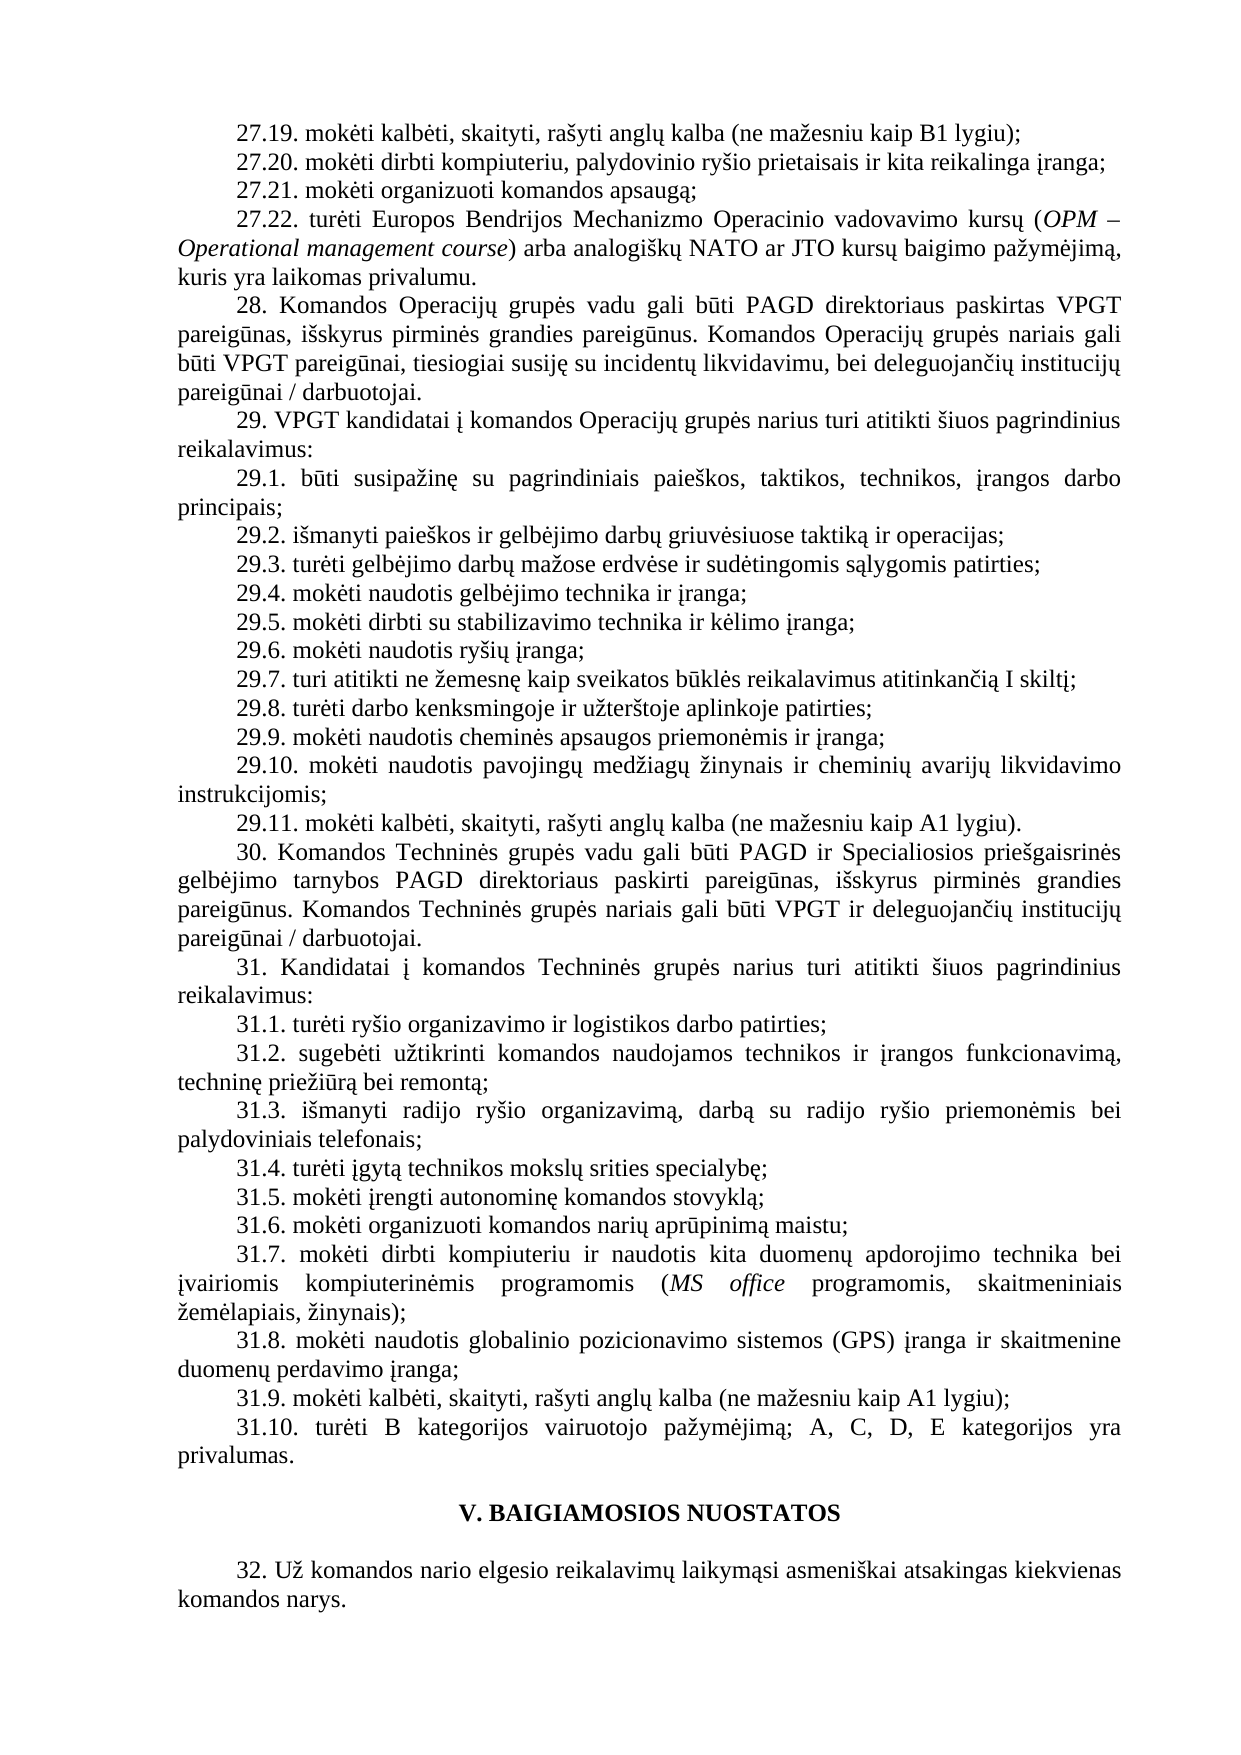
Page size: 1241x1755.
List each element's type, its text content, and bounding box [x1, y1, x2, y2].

text V. BAIGIAMOSIOS NUOSTATOS [177, 1498, 1122, 1527]
text 31.7. mokėti dirbti kompiuteriu ir naudotis kita duomenų apdorojimo technika bei įvairiomis kompiuterinėmis programomis (MS office programomis, skaitmeniniais žemėlapiais, žinynais); [177, 1239, 1122, 1326]
text 29. VPGT kandidatai į komandos Operacijų grupės narius turi atitikti šiuos pagrindinius reikalavimus: [177, 406, 1122, 463]
text 31.9. mokėti kalbėti, skaityti, rašyti anglų kalba (ne mažesniu kaip A1 lygiu); [177, 1383, 1122, 1412]
text 31.6. mokėti organizuoti komandos narių aprūpinimą maistu; [177, 1211, 1122, 1239]
text 29.11. mokėti kalbėti, skaityti, rašyti anglų kalba (ne mažesniu kaip A1 lygiu). [177, 808, 1122, 837]
text 29.8. turėti darbo kenksmingoje ir užterštoje aplinkoje patirties; [177, 693, 1122, 722]
text 31.2. sugebėti užtikrinti komandos naudojamos technikos ir įrangos funkcionavimą, techninę priežiūrą bei remontą; [177, 1038, 1122, 1096]
text 30. Komandos Techninės grupės vadu gali būti PAGD ir Specialiosios priešgaisrinės gelbėjimo tarnybos PAGD direktoriaus paskirti pareigūnas, išskyrus pirminės grandies pareigūnus. Komandos Techninės grupės nariais gali būti VPGT ir deleguojančių institucijų pareigūnai / darbuotojai. [177, 837, 1122, 952]
text 29.4. mokėti naudotis gelbėjimo technika ir įranga; [177, 578, 1122, 607]
text 29.10. mokėti naudotis pavojingų medžiagų žinynais ir cheminių avarijų likvidavimo instrukcijomis; [177, 751, 1122, 808]
text 31.8. mokėti naudotis globalinio pozicionavimo sistemos (GPS) įranga ir skaitmenine duomenų perdavimo įranga; [177, 1326, 1122, 1383]
text 29.7. turi atitikti ne žemesnę kaip sveikatos būklės reikalavimus atitinkančią I skiltį; [177, 664, 1122, 693]
text 29.6. mokėti naudotis ryšių įranga; [177, 636, 1122, 664]
text 27.21. mokėti organizuoti komandos apsaugą; [177, 176, 1122, 204]
text 32. Už komandos nario elgesio reikalavimų laikymąsi asmeniškai atsakingas kiekvienas komandos narys. [177, 1556, 1122, 1613]
text 29.9. mokėti naudotis cheminės apsaugos priemonėmis ir įranga; [177, 722, 1122, 751]
text 31.10. turėti B kategorijos vairuotojo pažymėjimą; A, C, D, E kategorijos yra privalumas. [177, 1412, 1122, 1469]
text 27.20. mokėti dirbti kompiuteriu, palydovinio ryšio prietaisais ir kita reikalinga įranga; [177, 147, 1122, 176]
text 29.5. mokėti dirbti su stabilizavimo technika ir kėlimo įranga; [177, 607, 1122, 636]
text 27.19. mokėti kalbėti, skaityti, rašyti anglų kalba (ne mažesniu kaip B1 lygiu); [177, 118, 1122, 147]
text 31.5. mokėti įrengti autonominę komandos stovyklą; [177, 1182, 1122, 1211]
text 31.3. išmanyti radijo ryšio organizavimą, darbą su radijo ryšio priemonėmis bei palydoviniais telefonais; [177, 1096, 1122, 1153]
text 27.22. turėti Europos Bendrijos Mechanizmo Operacinio vadovavimo kursų (OPM – Operational management course) arba analogiškų NATO ar JTO kursų baigimo pažymėjimą, kuris yra laikomas privalumu. [177, 204, 1122, 291]
text 31.1. turėti ryšio organizavimo ir logistikos darbo patirties; [177, 1009, 1122, 1038]
text 31. Kandidatai į komandos Techninės grupės narius turi atitikti šiuos pagrindinius reikalavimus: [177, 952, 1122, 1009]
text 29.3. turėti gelbėjimo darbų mažose erdvėse ir sudėtingomis sąlygomis patirties; [177, 549, 1122, 578]
text 31.4. turėti įgytą technikos mokslų srities specialybę; [177, 1153, 1122, 1182]
text 28. Komandos Operacijų grupės vadu gali būti PAGD direktoriaus paskirtas VPGT pareigūnas, išskyrus pirminės grandies pareigūnus. Komandos Operacijų grupės nariais gali būti VPGT pareigūnai, tiesiogiai susiję su incidentų likvidavimu, bei deleguojančių institucijų pareigūnai / darbuotojai. [177, 291, 1122, 406]
text 29.2. išmanyti paieškos ir gelbėjimo darbų griuvėsiuose taktiką ir operacijas; [177, 521, 1122, 549]
text 29.1. būti susipažinę su pagrindiniais paieškos, taktikos, technikos, įrangos darbo principais; [177, 463, 1122, 521]
